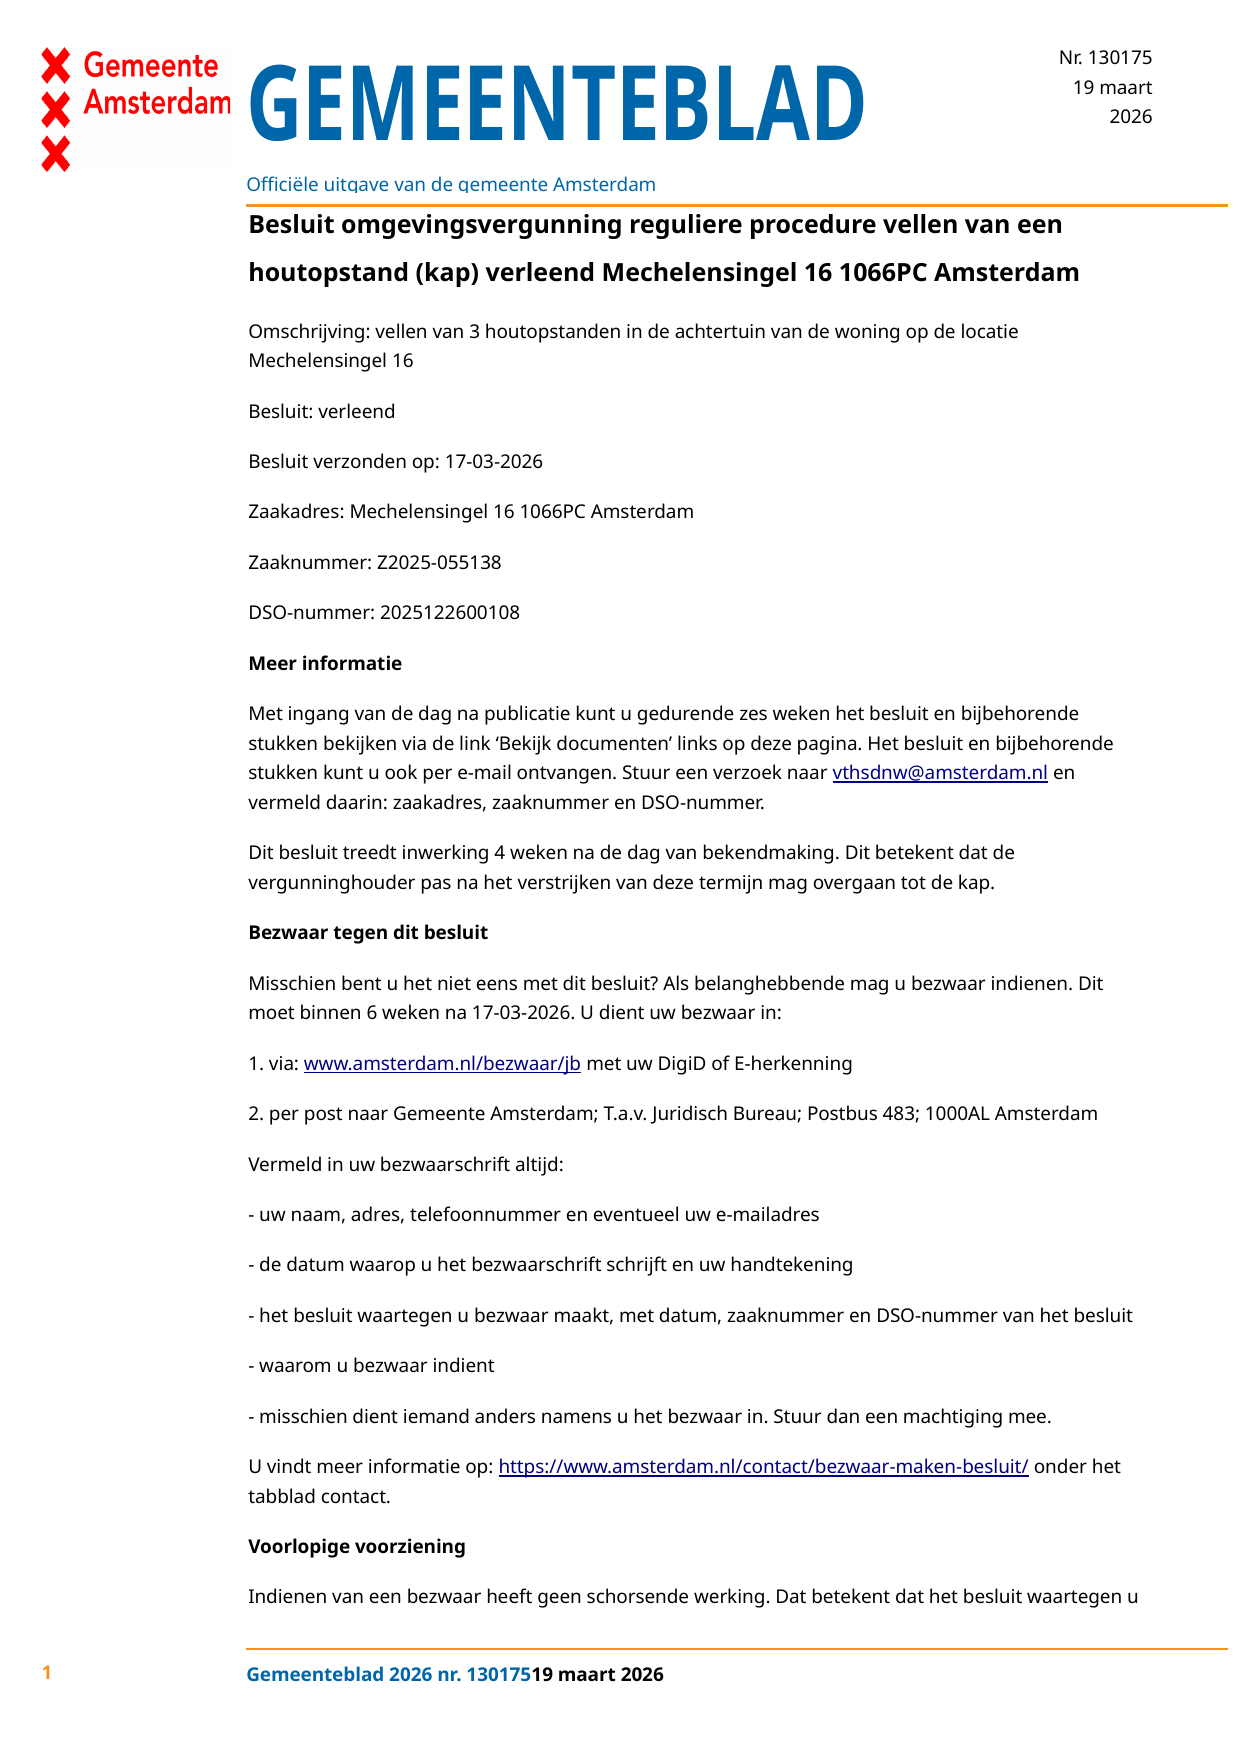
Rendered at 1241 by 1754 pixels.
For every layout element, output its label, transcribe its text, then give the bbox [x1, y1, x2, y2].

picture [41, 47, 231, 172]
text - de datum waarop u het bezwaarschrift schrijft en uw handtekening [248, 1252, 1152, 1277]
text Zaakadres: Mechelensingel 16 1066PC Amsterdam [248, 499, 1152, 524]
text Met ingang van de dag na publicatie kunt u gedurende zes weken het besluit en bijbehorende stukken bekijken via de link ‘Bekijk documenten’ links op deze pagina. Het besluit en bijbehorende stukken kunt u ook per e-mail ontvangen. Stuur een verzoek naar vthsdnw@amsterdam.nl en vermeld daarin: zaakadres, zaaknummer en DSO-nummer. [248, 700, 1152, 815]
text Indienen van een bezwaar heeft geen schorsende werking. Dat betekent dat het besluit waartegen u [248, 1584, 1152, 1609]
text Meer informatie [248, 650, 1152, 676]
text Vermeld in uw bezwaarschrift altijd: [248, 1151, 1152, 1177]
text 2. per post naar Gemeente Amsterdam; T.a.v. Juridisch Bureau; Postbus 483; 1000AL Amsterdam [248, 1100, 1152, 1126]
text Voorlopige voorziening [248, 1533, 1152, 1559]
text - uw naam, adres, telefoonnummer en eventueel uw e-mailadres [248, 1201, 1152, 1227]
text Dit besluit treedt inwerking 4 weken na de dag van bekendmaking. Dit betekent dat de vergunninghouder pas na het verstrijken van deze termijn mag overgaan tot de kap. [248, 839, 1152, 895]
text - het besluit waartegen u bezwaar maakt, met datum, zaaknummer en DSO-nummer van het besluit [248, 1302, 1152, 1328]
text - misschien dient iemand anders namens u het bezwaar in. Stuur dan een machtiging mee. [248, 1403, 1152, 1429]
text 1. via: www.amsterdam.nl/bezwaar/jb met uw DigiD of E-herkenning [248, 1050, 1152, 1076]
text Omschrijving: vellen van 3 houtopstanden in de achtertuin van de woning op de locatie Mechelensingel 16 [248, 318, 1152, 373]
text Zaaknummer: Z2025-055138 [248, 549, 1152, 575]
text - waarom u bezwaar indient [248, 1352, 1152, 1378]
text Bezwaar tegen dit besluit [248, 919, 1152, 945]
text Misschien bent u het niet eens met dit besluit? Als belanghebbende mag u bezwaar indienen. Dit moet binnen 6 weken na 17-03-2026. U dient uw bezwaar in: [248, 970, 1152, 1025]
text Besluit: verleend [248, 398, 1152, 424]
text Besluit omgevingsvergunning reguliere procedure vellen van een houtopstand (kap) verleend Mechelensingel 16 1066PC Amsterdam [248, 207, 1152, 288]
text Besluit verzonden op: 17-03-2026 [248, 448, 1152, 474]
text U vindt meer informatie op: https://www.amsterdam.nl/contact/bezwaar-maken-besluit/ onder het tabblad contact. [248, 1453, 1152, 1509]
text DSO-nummer: 2025122600108 [248, 599, 1152, 625]
